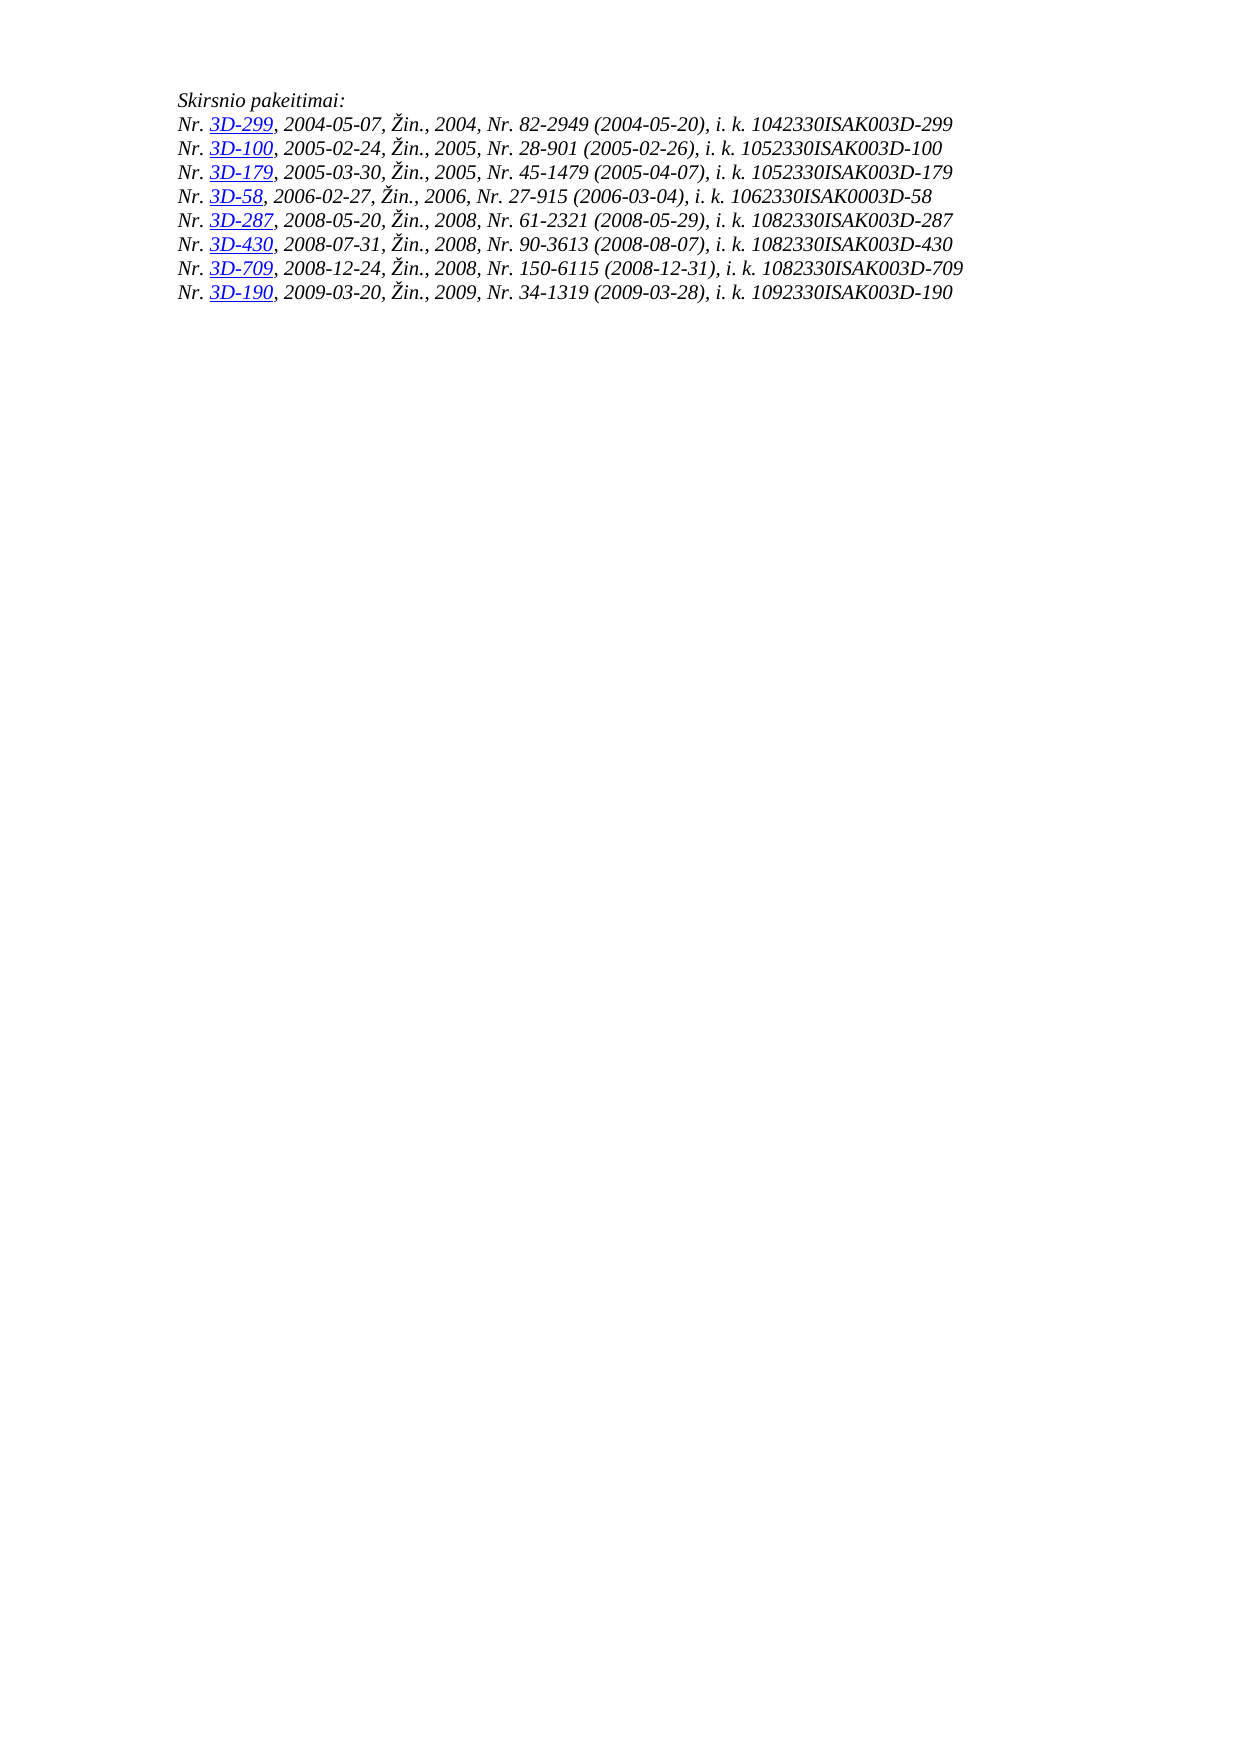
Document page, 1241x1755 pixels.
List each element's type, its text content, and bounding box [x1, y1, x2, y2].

text Nr. 3D-299, 2004-05-07, Žin., 2004, Nr. 82-2949 (2004-05-20), i. k. 1042330ISAK003D-299 [177, 112, 1166, 136]
text Nr. 3D-430, 2008-07-31, Žin., 2008, Nr. 90-3613 (2008-08-07), i. k. 1082330ISAK003D-430 [177, 232, 1166, 256]
text Nr. 3D-58, 2006-02-27, Žin., 2006, Nr. 27-915 (2006-03-04), i. k. 1062330ISAK0003D-58 [177, 184, 1166, 208]
text Nr. 3D-709, 2008-12-24, Žin., 2008, Nr. 150-6115 (2008-12-31), i. k. 1082330ISAK003D-709 [177, 256, 1166, 280]
text Nr. 3D-190, 2009-03-20, Žin., 2009, Nr. 34-1319 (2009-03-28), i. k. 1092330ISAK003D-190 [177, 280, 1166, 304]
text Nr. 3D-287, 2008-05-20, Žin., 2008, Nr. 61-2321 (2008-05-29), i. k. 1082330ISAK003D-287 [177, 208, 1166, 232]
text Nr. 3D-100, 2005-02-24, Žin., 2005, Nr. 28-901 (2005-02-26), i. k. 1052330ISAK003D-100 [177, 136, 1166, 160]
text Skirsnio pakeitimai: [177, 88, 1166, 112]
text Nr. 3D-179, 2005-03-30, Žin., 2005, Nr. 45-1479 (2005-04-07), i. k. 1052330ISAK003D-179 [177, 160, 1166, 184]
